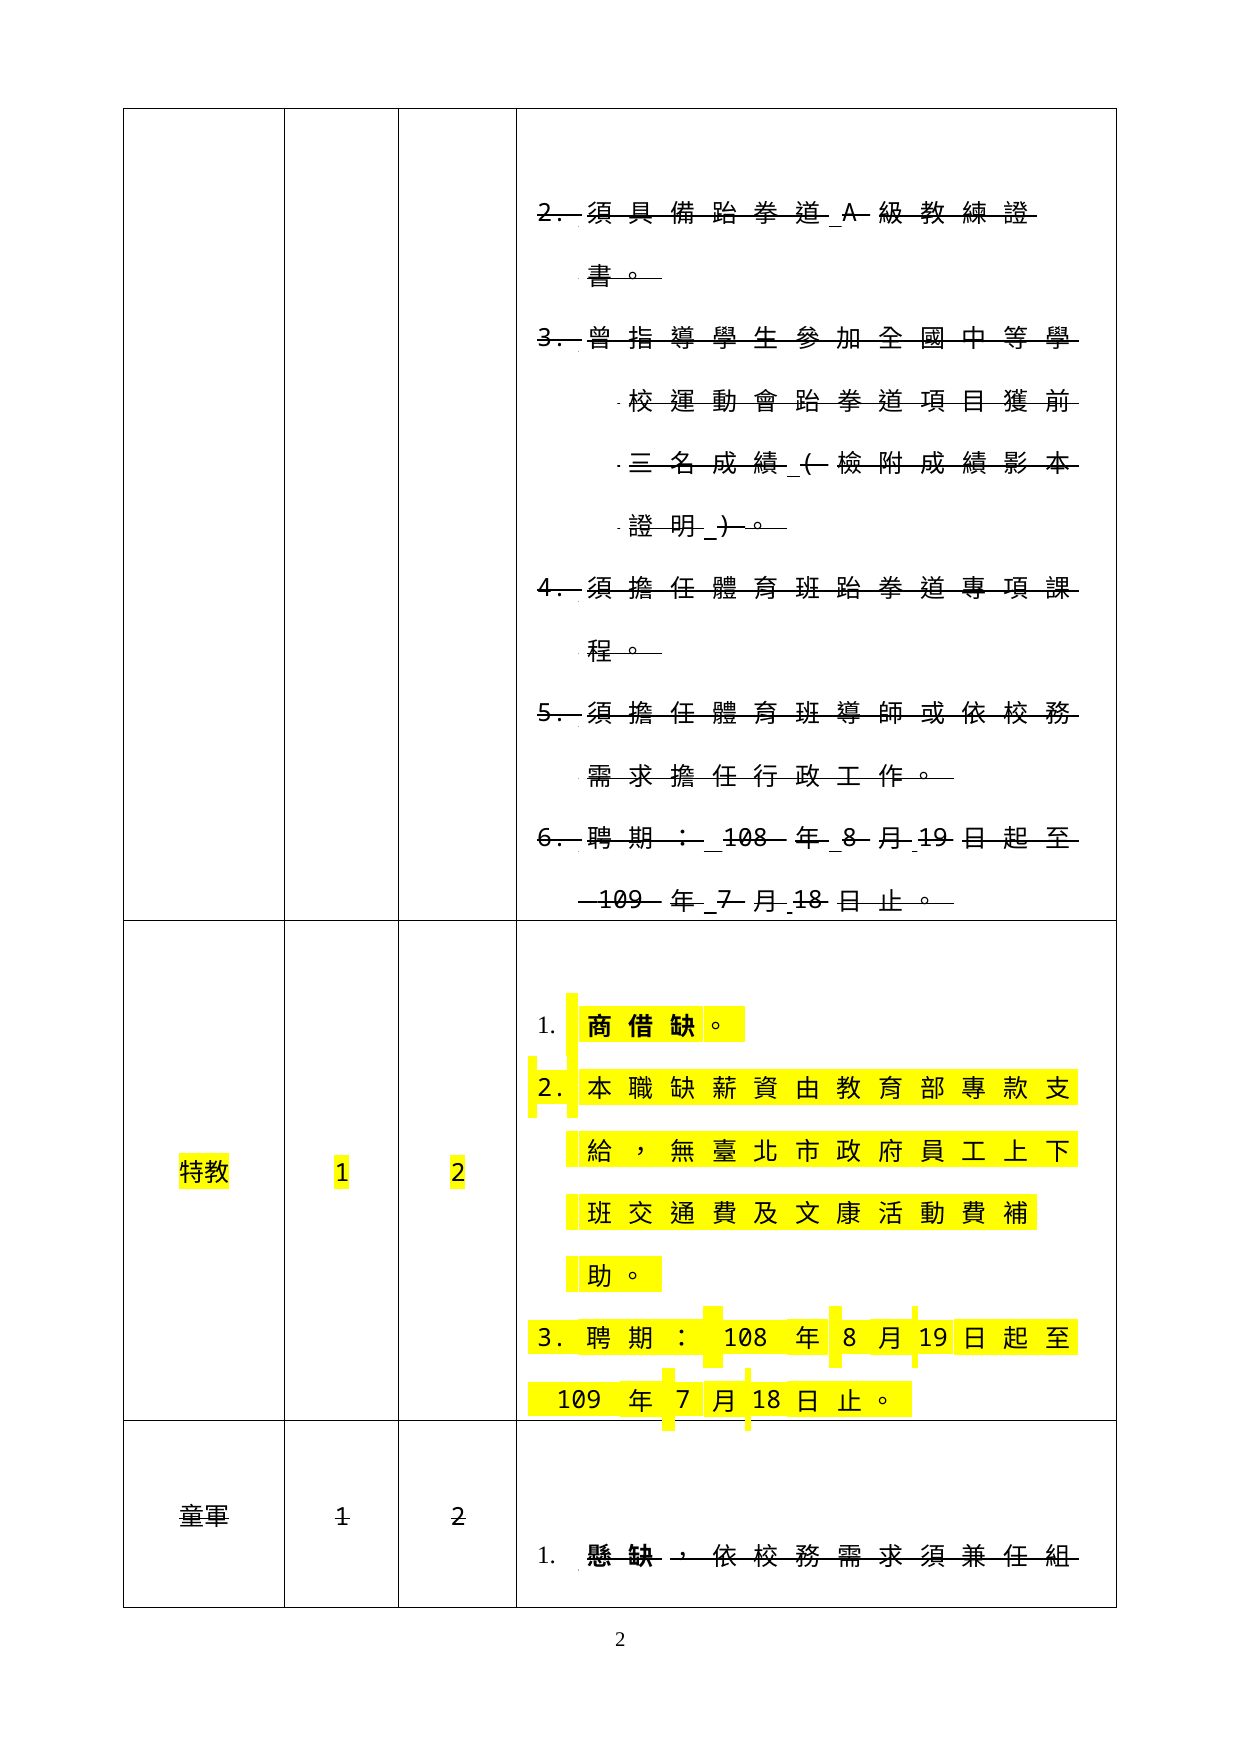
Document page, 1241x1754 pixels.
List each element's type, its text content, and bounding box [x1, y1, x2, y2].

table_cell 2 [399, 1421, 516, 1607]
table_cell 童軍 [124, 1421, 284, 1607]
table_cell [124, 109, 284, 920]
table_cell 1 [285, 921, 398, 1420]
table_cell [399, 109, 516, 920]
table_cell [285, 109, 398, 920]
table_cell 懸缺，依校務需求須兼任組長職務。 須任教童軍與家政課程，並兼任男女童軍團長。 依本校發展童軍教育之需求，甄選教師須具備童軍木章證書，並具木章訓練及童軍團訓練經驗。 聘期：108年8月1日起至109年7月31日止。 [517, 1421, 1116, 1607]
table_cell 特教 [124, 921, 284, 1420]
table_cell 懸缺。 須具備跆拳道A級教練證書。 曾指導學生參加全國中等學校運動會跆拳道項目獲前三名成績(檢附成績影本證明)。 須擔任體育班跆拳道專項課程。 須擔任體育班導師或依校務需求擔任行政工作。 聘期：108年8月19日起至109年7月18日止。 [517, 109, 1116, 920]
table_cell 2 [399, 921, 516, 1420]
table_cell 1 [285, 1421, 398, 1607]
table_cell 商借缺。 本職缺薪資由教育部專款支給，無臺北市政府員工上下班交通費及文康活動費補助。 3. 聘期：108年8月19日起至109年7月18日止。 [517, 921, 1116, 1420]
